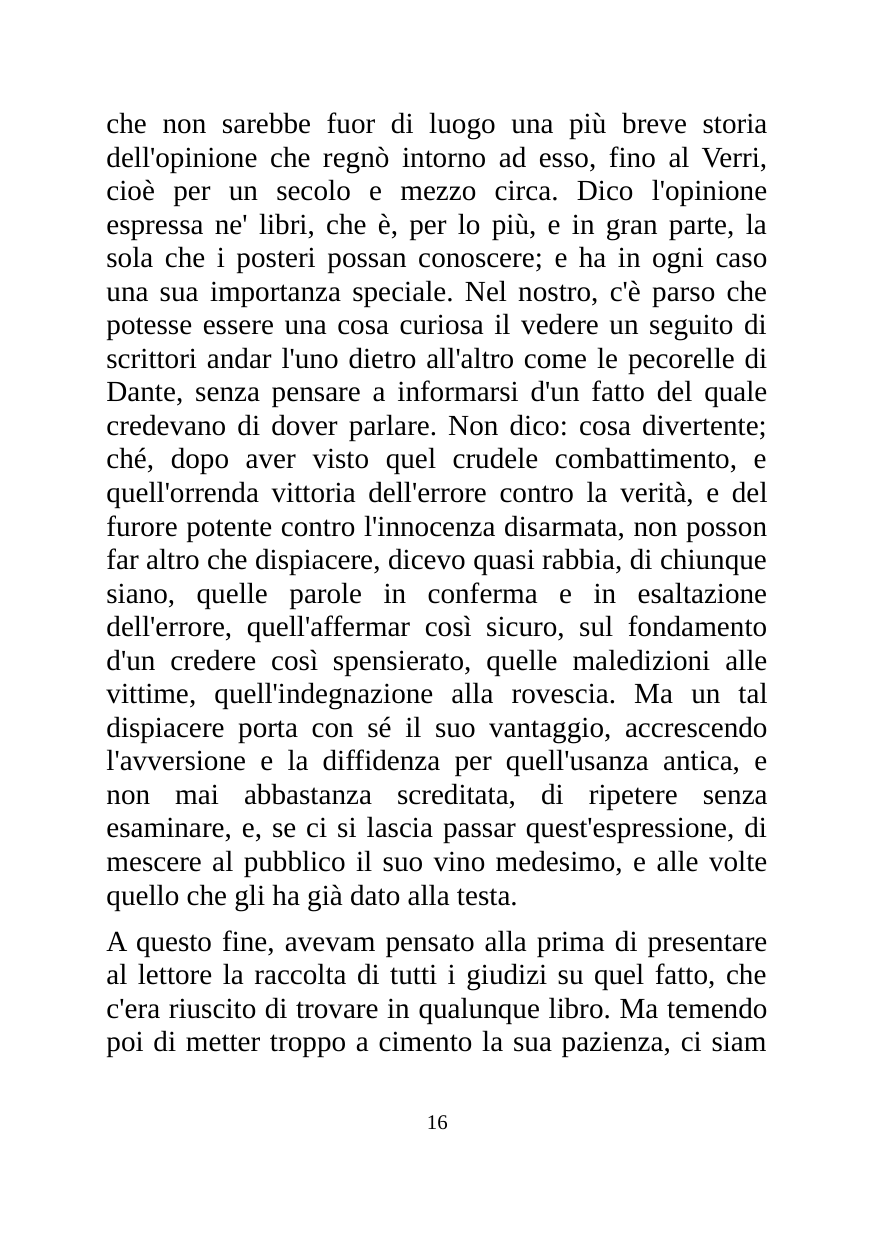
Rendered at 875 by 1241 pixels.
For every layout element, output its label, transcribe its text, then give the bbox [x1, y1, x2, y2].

text che non sarebbe fuor di luogo una più breve storia dell'opinione che regnò intorno ad esso, fino al Verri, cioè per un secolo e mezzo circa. Dico l'opinione espressa ne' libri, che è, per lo più, e in gran parte, la sola che i posteri possan conoscere; e ha in ogni caso una sua importanza speciale. Nel nostro, c'è parso che potesse essere una cosa curiosa il vedere un seguito di scrittori andar l'uno dietro all'altro come le pecorelle di Dante, senza pensare a informarsi d'un fatto del quale credevano di dover parlare. Non dico: cosa divertente; ché, dopo aver visto quel crudele combattimento, e quell'orrenda vittoria dell'errore contro la verità, e del furore potente contro l'innocenza disarmata, non posson far altro che dispiacere, dicevo quasi rabbia, di chiunque siano, quelle parole in conferma e in esaltazione dell'errore, quell'affermar così sicuro, sul fondamento d'un credere così spensierato, quelle maledizioni alle vittime, quell'indegnazione alla rovescia. Ma un tal dispiacere porta con sé il suo vantaggio, accrescendo l'avversione e la diffidenza per quell'usanza antica, e non mai abbastanza screditata, di ripetere senza esaminare, e, se ci si lascia passar quest'espressione, di mescere al pubblico il suo vino medesimo, e alle volte quello che gli ha già dato alla testa. [106, 106, 768, 911]
text A questo fine, avevam pensato alla prima di presentare al lettore la raccolta di tutti i giudizi su quel fatto, che c'era riuscito di trovare in qualunque libro. Ma temendo poi di metter troppo a cimento la sua pazienza, ci siam [106, 924, 768, 1058]
